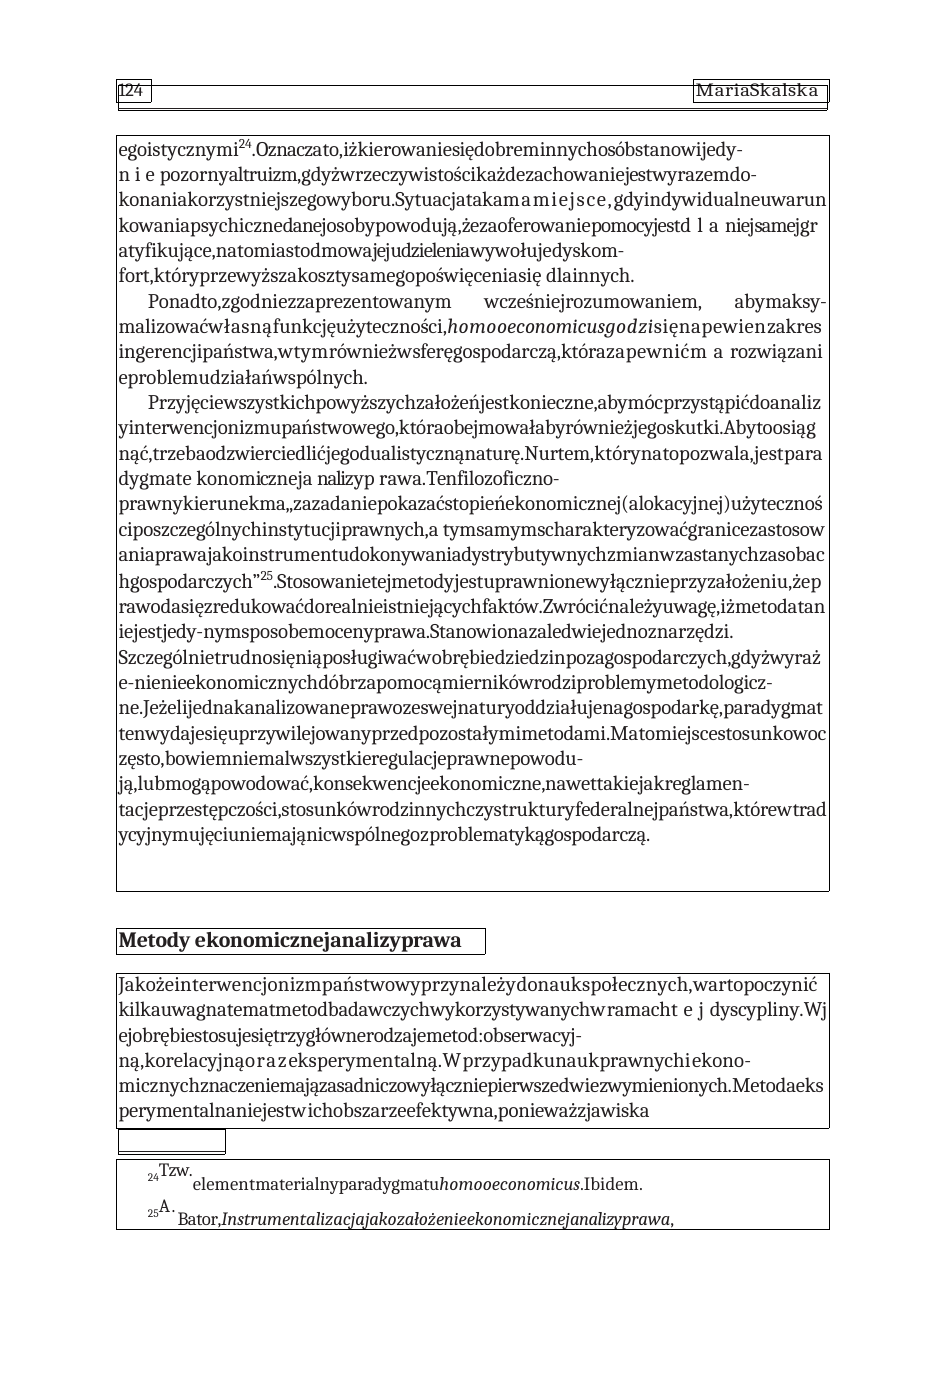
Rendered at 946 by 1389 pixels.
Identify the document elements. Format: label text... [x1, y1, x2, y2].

text Ponadto,zgodniezzaprezentowanym wcześniejrozumowaniem, abymaksy-malizowaćwłasnąfunkcjęużyteczności,homooeconomicusgodzisięnapewienzakresingerencjipaństwa,wtymrównieżwsferęgospodarczą,którazapewnićmarozwiązanieproblemudziałańwspólnych. [118, 289, 827, 389]
text Przyjęciewszystkichpowyższychzałożeńjestkonieczne,abymócprzystąpićdoanalizyinterwencjonizmupaństwowego,któraobejmowałabyrównieżjegoskutki.Abytoosiągnąć,trzebaodzwierciedlićjegodualistycznąnaturę.Nurtem,którynatopozwala,jestparadygmatekonomicznejanalizyprawa.Tenfilozoficzno-prawnykierunekma„zazadaniepokazaćstopieńekonomicznej(alokacyjnej)użytecznościposzczególnychinstytucjiprawnych,atymsamymscharakteryzowaćgranicezastosowaniaprawajakoinstrumentudokonywaniadystrybutywnychzmianwzastanychzasobachgospodarczych”25.Stosowanietejmetodyjestuprawnionewyłącznieprzyzałożeniu,żeprawodasięzredukowaćdorealnieistniejącychfaktów.Zwrócićnależyuwagę,iżmetodataniejestjedy-nymsposobemocenyprawa.Stanowionazaledwiejednoznarzędzi. Szczególnietrudnosięniąposługiwaćwobrębiedziedzinpozagospodarczych,gdyżwyraże-nienieekonomicznychdóbrzapomocąmiernikówrodziproblemymetodologicz-ne.Jeżelijednakanalizowaneprawozeswejnaturyoddziałujenagospodarkę,paradygmattenwydajesięuprzywilejowanyprzedpozostałymimetodami.Matomiejscestosunkowoczęsto,bowiemniemalwszystkieregulacjeprawnepowodu-ją,lubmogąpowodować,konsekwencjeekonomiczne,nawettakiejakreglamen-tacjeprzestępczości,stosunkówrodzinnychczystrukturyfederalnejpaństwa,którewtradycyjnymujęciuniemająnicwspólnegozproblematykągospodarczą. [118, 391, 827, 847]
text egoistycznymi24.Oznaczato,iżkierowaniesiędobreminnychosóbstanowijedy-niepozornyaltruizm,gdyżwrzeczywistościkażdezachowaniejestwyrazemdo-konaniakorzystniejszegowyboru.Sytuacjatakamamiejsce,gdyindywidualneuwarunkowaniapsychicznedanejosobypowodują,żezaoferowaniepomocyjestdlaniejsamejgratyfikujące,natomiastodmowajejudzieleniawywołujedyskom-fort,któryprzewyższakosztysamegopoświęceniasię dlainnych. [118, 136, 827, 288]
text [118, 80, 151, 85]
text 25A.Bator,Instrumentalizacjajakozałożenieekonomicznejanalizyprawa,[w:]Analizaekonomiczna…,op. cit., s.33–34. [118, 1195, 827, 1229]
text Jakożeinterwencjonizmpaństwowyprzynależydonaukspołecznych,wartopoczynićkilkauwagnatematmetodbadawczychwykorzystywanychwramachtejdyscypliny.Wjejobrębiestosujesiętrzygłównerodzajemetod:obserwacyj-ną,korelacyjnąorazeksperymentalną.Wprzypadkunaukprawnychiekono-micznychznaczeniemajązasadniczowyłączniepierwszedwiezwymienionych.Metodaeksperymentalnaniejestwichobszarzeefektywna,ponieważzjawiska [118, 974, 827, 1123]
text MariaSkalska [695, 80, 829, 101]
text 24Tzw.elementmaterialnyparadygmatuhomooeconomicus.Ibidem. [148, 1160, 829, 1195]
text 124 [119, 86, 151, 101]
text Metody ekonomicznejanalizyprawa [118, 929, 484, 953]
